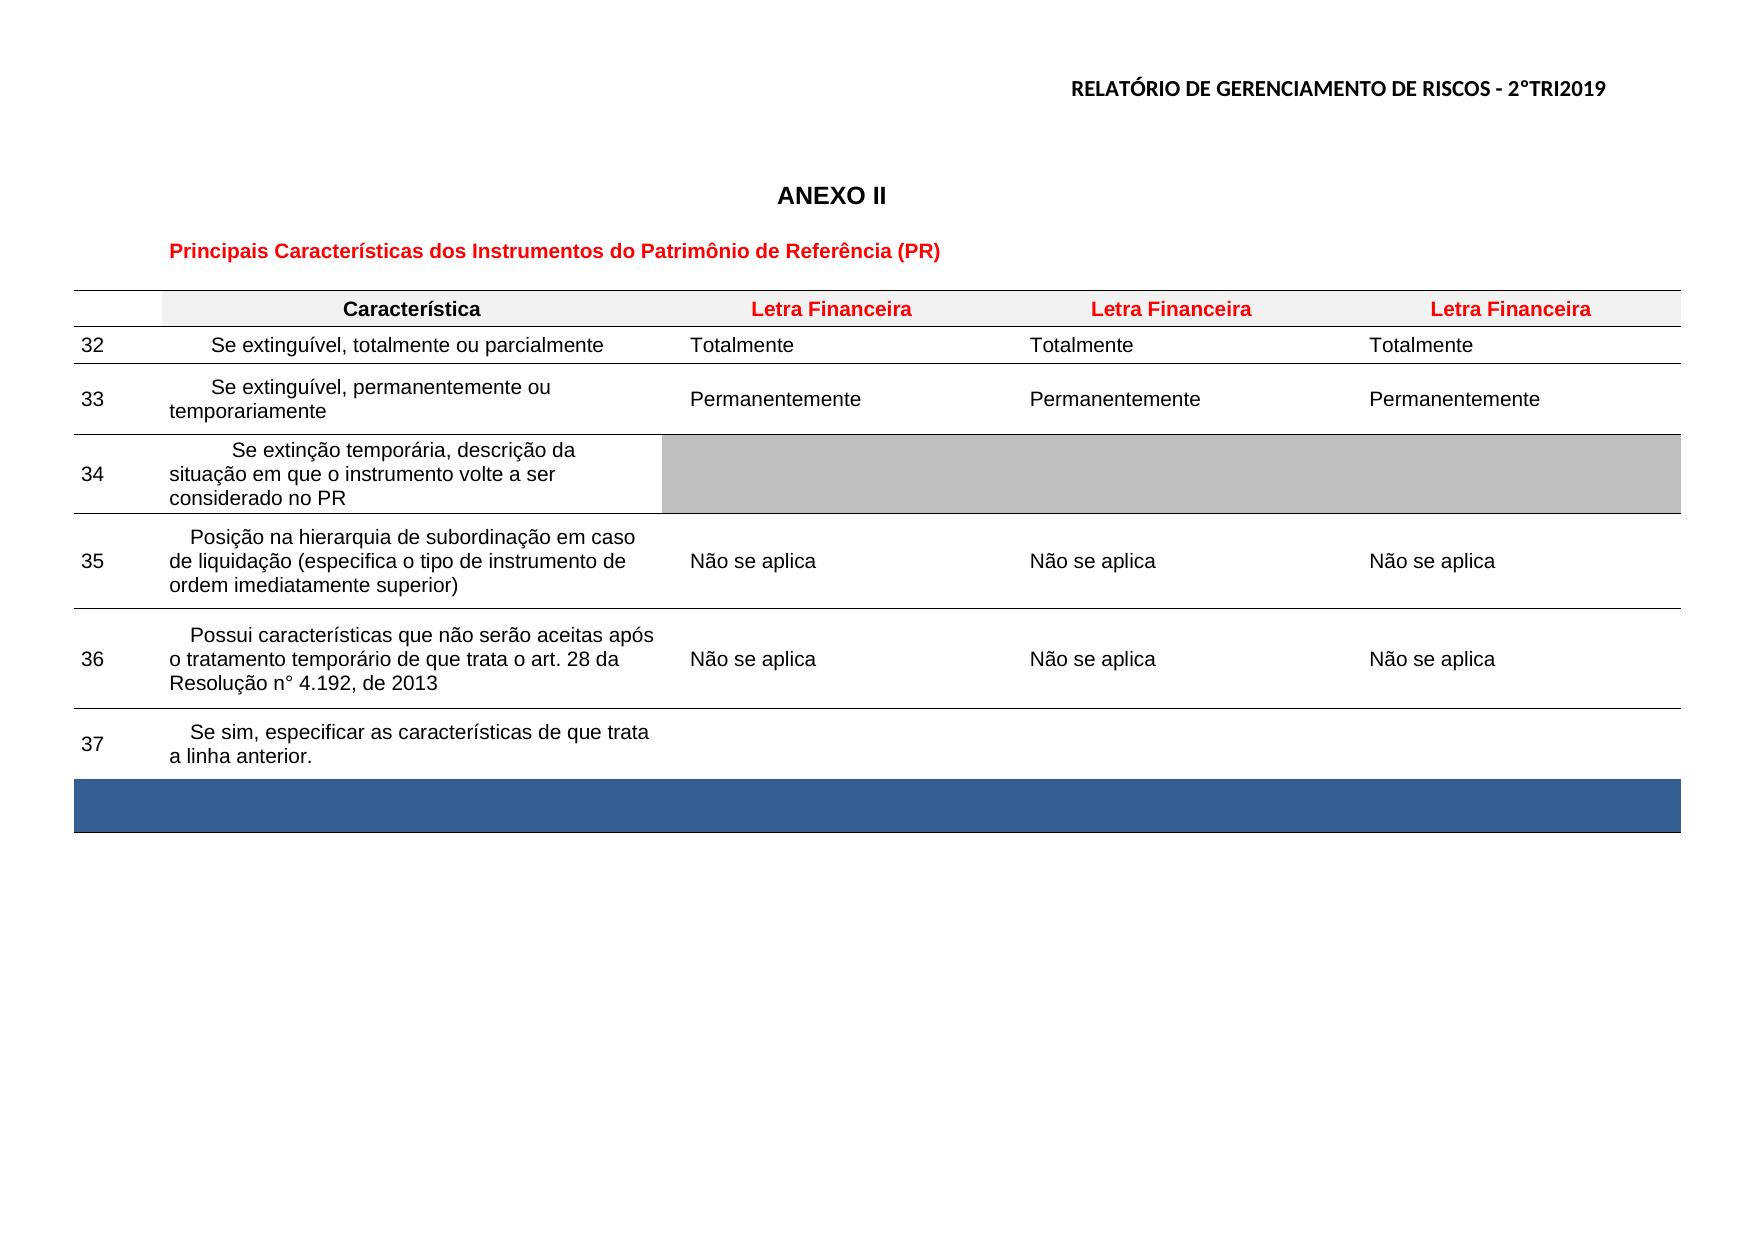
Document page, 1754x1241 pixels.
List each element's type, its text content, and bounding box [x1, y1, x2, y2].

table_cell [162, 210, 662, 237]
table_cell Totalmente [1341, 327, 1681, 362]
table_cell 35 [74, 514, 162, 608]
table_cell Se extinguível, totalmente ou parcialmente [162, 327, 662, 362]
table_cell Se extinção temporária, descrição da situação em que o instrumento volte a ser considerado no PR [162, 435, 662, 513]
table_cell [1001, 210, 1341, 237]
table_cell [1001, 435, 1341, 513]
table_cell 34 [74, 435, 162, 513]
table_cell [1341, 435, 1681, 513]
table_cell Não se aplica [1341, 609, 1681, 708]
table_cell [1341, 263, 1681, 290]
table_cell [662, 709, 1001, 779]
table_header [74, 177, 162, 210]
table_cell Não se aplica [662, 609, 1001, 708]
table_cell Principais Características dos Instrumentos do Patrimônio de Referência (PR) [162, 237, 1001, 263]
table_cell Letra Financeira [1001, 291, 1341, 326]
table_header [162, 177, 662, 210]
table_cell 33 [74, 364, 162, 433]
table_cell Característica [162, 291, 662, 326]
table_cell [162, 263, 662, 290]
table_cell [74, 263, 162, 290]
table_cell Não se aplica [1001, 609, 1341, 708]
table_cell [162, 779, 662, 832]
table_cell [662, 263, 1001, 290]
table_cell [1001, 263, 1341, 290]
table_cell Se sim, especificar as características de que trata a linha anterior. [162, 709, 662, 779]
table_cell Totalmente [1001, 327, 1341, 362]
table_cell Permanentemente [1001, 364, 1341, 433]
table_cell [662, 779, 1001, 832]
table_cell 37 [74, 709, 162, 779]
table_header ANEXO II [662, 177, 1001, 210]
table_cell [74, 291, 162, 326]
table_cell [1001, 779, 1341, 832]
table_cell [74, 210, 162, 237]
table_cell Letra Financeira [1341, 291, 1681, 326]
table_cell [662, 210, 1001, 237]
table_cell [1001, 237, 1341, 263]
table_cell [1001, 709, 1341, 779]
table_cell [1341, 709, 1681, 779]
table_cell Não se aplica [1001, 514, 1341, 608]
table_cell 32 [74, 327, 162, 362]
table_cell Permanentemente [1341, 364, 1681, 433]
table_cell Não se aplica [662, 514, 1001, 608]
table_cell Totalmente [662, 327, 1001, 362]
table_header [1341, 177, 1681, 210]
table_cell [74, 237, 162, 263]
table_cell Possui características que não serão aceitas após o tratamento temporário de que trata o art. 28 da Resolução n° 4.192, de 2013 [162, 609, 662, 708]
table_cell 36 [74, 609, 162, 708]
table_cell Permanentemente [662, 364, 1001, 433]
table_cell [1341, 779, 1681, 832]
table_cell Não se aplica [1341, 514, 1681, 608]
table_cell Se extinguível, permanentemente ou temporariamente [162, 364, 662, 433]
table_cell [74, 779, 162, 832]
table_cell Posição na hierarquia de subordinação em caso de liquidação (especifica o tipo de instrumento de ordem imediatamente superior) [162, 514, 662, 608]
table_cell Letra Financeira [662, 291, 1001, 326]
table_header [1001, 177, 1341, 210]
table_cell [662, 435, 1001, 513]
table_cell [1341, 237, 1681, 263]
table_cell [1341, 210, 1681, 237]
